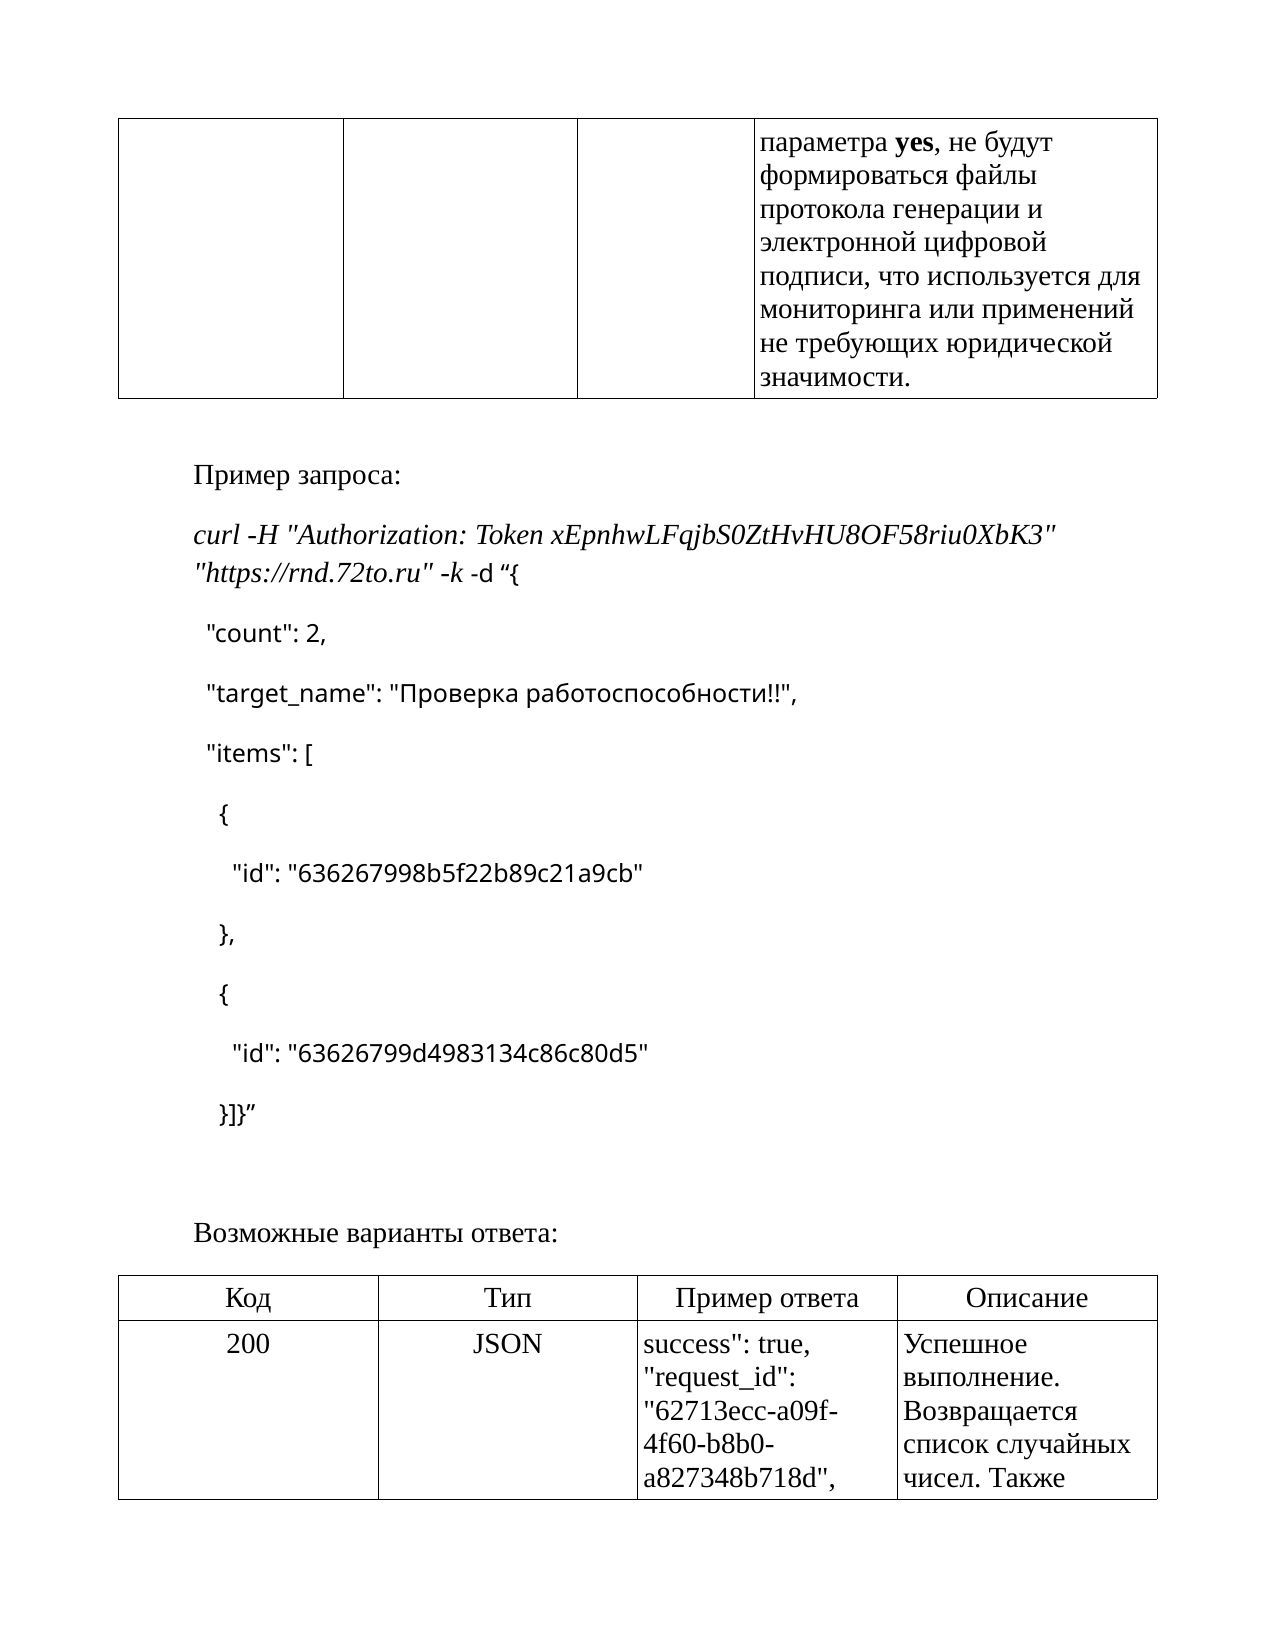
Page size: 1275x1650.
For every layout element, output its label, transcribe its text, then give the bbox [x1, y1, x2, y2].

list }, [193, 916, 1157, 950]
list "count": 2, [193, 616, 1157, 650]
list { [193, 796, 1157, 830]
table_cell [119, 119, 343, 398]
list Возможные варианты ответа: [193, 1215, 1157, 1249]
table_cell параметра yes, не будут формироваться файлы протокола генерации и электронной цифровой подписи, что используется для мониторинга или применений не требующих юридической значимости. [755, 119, 1157, 398]
table_cell success": true, "request_id": "62713ecc-a09f-4f60-b8b0-a827348b718d", [638, 1321, 897, 1499]
table_cell Успешное выполнение. Возвращается список случайных чисел. Также [898, 1321, 1157, 1499]
list }]}” [193, 1096, 1157, 1130]
table_cell JSON [379, 1321, 637, 1499]
list { [193, 976, 1157, 1010]
table_cell [344, 119, 577, 398]
list "items": [ [193, 736, 1157, 770]
list "id": "63626799d4983134c86c80d5" [193, 1036, 1157, 1070]
list "target_name": "Проверка работоспособности!!", [193, 676, 1157, 710]
table_header Пример ответа [638, 1276, 897, 1320]
table_cell 200 [119, 1321, 378, 1499]
list Пример запроса: [193, 457, 1157, 491]
table_header Описание [898, 1276, 1157, 1320]
list "id": "636267998b5f22b89c21a9cb" [193, 856, 1157, 890]
list curl -H "Authorization: Token xEpnhwLFqjbS0ZtHvHU8OF58riu0XbK3" "https://rnd.72to.ru" -k -d “{ [193, 517, 1157, 590]
table_header Тип [379, 1276, 637, 1320]
table_header Код [119, 1276, 378, 1320]
table_cell [578, 119, 754, 398]
